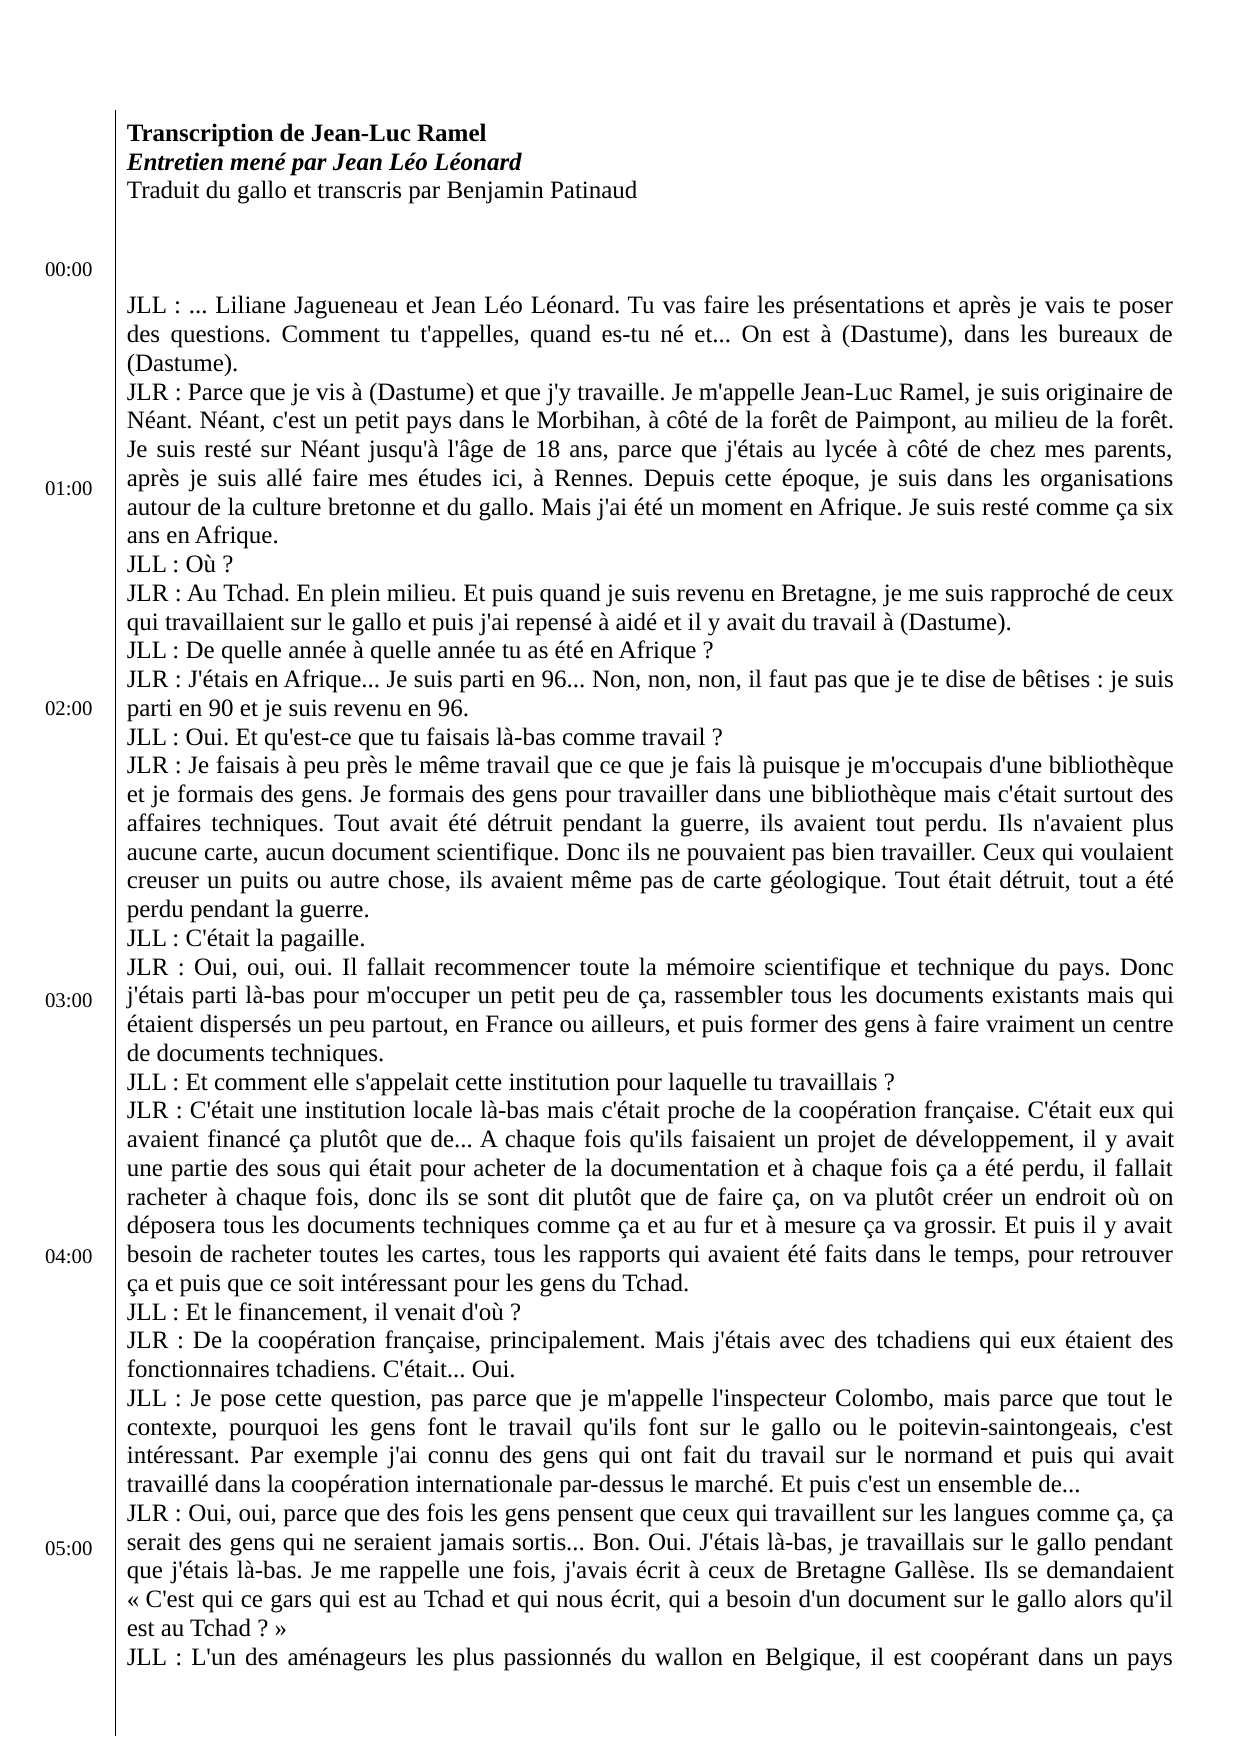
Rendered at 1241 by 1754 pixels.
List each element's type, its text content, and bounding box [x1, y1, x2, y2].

text JLL : Je pose cette question, pas parce que je m'appelle l'inspecteur Colombo, mais parce que tout le contexte, pourquoi les gens font le travail qu'ils font sur le gallo ou le poitevin-saintongeais, c'est intéressant. Par exemple j'ai connu des gens qui ont fait du travail sur le normand et puis qui avait travaillé dans la coopération internationale par-dessus le marché. Et puis c'est un ensemble de... [116, 1383, 1175, 1498]
text JLR : Parce que je vis à (Dastume) et que j'y travaille. Je m'appelle Jean-Luc Ramel, je suis originaire de Néant. Néant, c'est un petit pays dans le Morbihan, à côté de la forêt de Paimpont, au milieu de la forêt. Je suis resté sur Néant jusqu'à l'âge de 18 ans, parce que j'étais au lycée à côté de chez mes parents, après je suis allé faire mes études ici, à Rennes. Depuis cette époque, je suis dans les organisations autour de la culture bretonne et du gallo. Mais j'ai été un moment en Afrique. Je suis resté comme ça six ans en Afrique. [116, 377, 1175, 549]
text JLL : L'un des aménageurs les plus passionnés du wallon en Belgique, il est coopérant dans un pays [116, 1642, 1175, 1671]
text JLL : ... Liliane Jagueneau et Jean Léo Léonard. Tu vas faire les présentations et après je vais te poser des questions. Comment tu t'appelles, quand es-tu né et... On est à (Dastume), dans les bureaux de (Dastume). [116, 291, 1175, 377]
text JLL : Et comment elle s'appelait cette institution pour laquelle tu travaillais ? [116, 1067, 1175, 1096]
text 00:00 [45, 257, 114, 281]
text Traduit du gallo et transcris par Benjamin Patinaud [116, 176, 1175, 204]
text JLR : Je faisais à peu près le même travail que ce que je fais là puisque je m'occupais d'une bibliothèque et je formais des gens. Je formais des gens pour travailler dans une bibliothèque mais c'était surtout des affaires techniques. Tout avait été détruit pendant la guerre, ils avaient tout perdu. Ils n'avaient plus aucune carte, aucun document scientifique. Donc ils ne pouvaient pas bien travailler. Ceux qui voulaient creuser un puits ou autre chose, ils avaient même pas de carte géologique. Tout était détruit, tout a été perdu pendant la guerre. [116, 751, 1175, 923]
text JLR : Oui, oui, parce que des fois les gens pensent que ceux qui travaillent sur les langues comme ça, ça serait des gens qui ne seraient jamais sortis... Bon. Oui. J'étais là-bas, je travaillais sur le gallo pendant que j'étais là-bas. Je me rappelle une fois, j'avais écrit à ceux de Bretagne Gallèse. Ils se demandaient « C'est qui ce gars qui est au Tchad et qui nous écrit, qui a besoin d'un document sur le gallo alors qu'il est au Tchad ? » [116, 1498, 1175, 1642]
text 01:00 [45, 476, 114, 500]
text JLR : De la coopération française, principalement. Mais j'étais avec des tchadiens qui eux étaient des fonctionnaires tchadiens. C'était... Oui. [116, 1326, 1175, 1383]
text Transcription de Jean-Luc Ramel [116, 118, 1175, 147]
text JLR : J'étais en Afrique... Je suis parti en 96... Non, non, non, il faut pas que je te dise de bêtises : je suis parti en 90 et je suis revenu en 96. [116, 664, 1175, 722]
text Entretien mené par Jean Léo Léonard [116, 147, 1175, 176]
text JLL : De quelle année à quelle année tu as été en Afrique ? [116, 636, 1175, 664]
text JLL : Où ? [116, 549, 1175, 578]
text JLL : C'était la pagaille. [116, 923, 1175, 952]
text JLR : Au Tchad. En plein milieu. Et puis quand je suis revenu en Bretagne, je me suis rapproché de ceux qui travaillaient sur le gallo et puis j'ai repensé à aidé et il y avait du travail à (Dastume). [116, 578, 1175, 636]
text JLR : Oui, oui, oui. Il fallait recommencer toute la mémoire scientifique et technique du pays. Donc j'étais parti là-bas pour m'occuper un petit peu de ça, rassembler tous les documents existants mais qui étaient dispersés un peu partout, en France ou ailleurs, et puis former des gens à faire vraiment un centre de documents techniques. [116, 952, 1175, 1067]
text 05:00 [45, 1536, 114, 1560]
text 03:00 [45, 988, 114, 1012]
text JLL : Oui. Et qu'est-ce que tu faisais là-bas comme travail ? [116, 722, 1175, 751]
text JLR : C'était une institution locale là-bas mais c'était proche de la coopération française. C'était eux qui avaient financé ça plutôt que de... A chaque fois qu'ils faisaient un projet de développement, il y avait une partie des sous qui était pour acheter de la documentation et à chaque fois ça a été perdu, il fallait racheter à chaque fois, donc ils se sont dit plutôt que de faire ça, on va plutôt créer un endroit où on déposera tous les documents techniques comme ça et au fur et à mesure ça va grossir. Et puis il y avait besoin de racheter toutes les cartes, tous les rapports qui avaient été faits dans le temps, pour retrouver ça et puis que ce soit intéressant pour les gens du Tchad. [116, 1096, 1175, 1297]
text 02:00 [45, 695, 114, 719]
text JLL : Et le financement, il venait d'où ? [116, 1297, 1175, 1326]
text 04:00 [45, 1244, 114, 1268]
